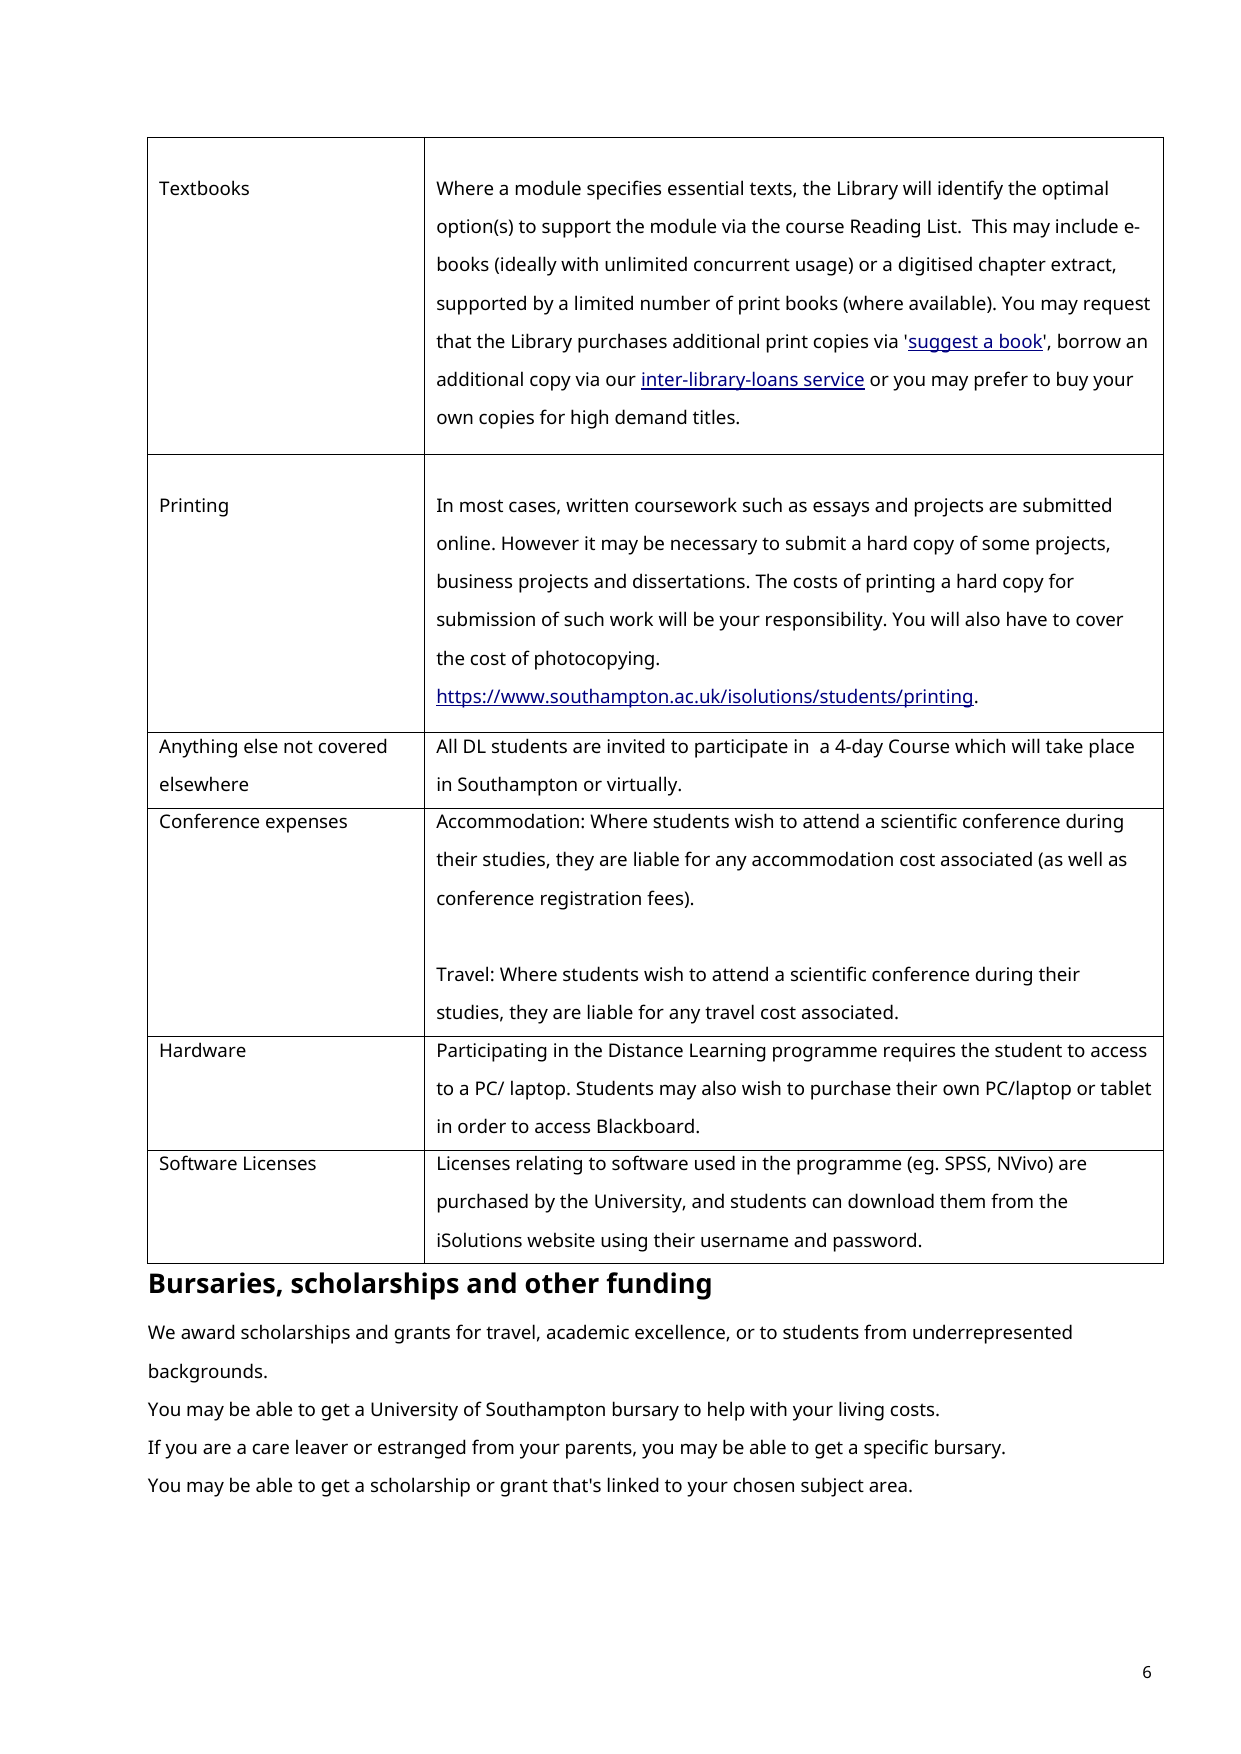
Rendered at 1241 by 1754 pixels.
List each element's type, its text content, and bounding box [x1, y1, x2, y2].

text We award scholarships and grants for travel, academic excellence, or to students from underrepresented backgrounds. [148, 1320, 1152, 1383]
table_cell Textbooks [148, 138, 424, 453]
text If you are a care leaver or estranged from your parents, you may be able to get a specific bursary. [148, 1434, 1152, 1460]
table_cell Software Licenses [148, 1151, 424, 1263]
table_cell Hardware [148, 1037, 424, 1149]
table_cell All DL students are invited to participate in a 4-day Course which will take place in Southampton or virtually. [425, 733, 1163, 807]
table_cell Anything else not covered elsewhere [148, 733, 424, 807]
table_cell Participating in the Distance Learning programme requires the student to access to a PC/ laptop. Students may also wish to purchase their own PC/laptop or tablet in order to access Blackboard. [425, 1037, 1163, 1149]
subtitle Bursaries, scholarships and other funding [148, 1264, 1152, 1301]
table_cell Where a module specifies essential texts, the Library will identify the optimal option(s) to support the module via the course Reading List. This may include e-books (ideally with unlimited concurrent usage) or a digitised chapter extract, supported by a limited number of print books (where available). You may request that the Library purchases additional print copies via 'suggest a book', borrow an additional copy via our inter-library-loans service or you may prefer to buy your own copies for high demand titles. [425, 138, 1163, 453]
table_cell In most cases, written coursework such as essays and projects are submitted online. However it may be necessary to submit a hard copy of some projects, business projects and dissertations. The costs of printing a hard copy for submission of such work will be your responsibility. You will also have to cover the cost of photocopying. https://www.southampton.ac.uk/isolutions/students/printing. [425, 455, 1163, 732]
table_cell Licenses relating to software used in the programme (eg. SPSS, NVivo) are purchased by the University, and students can download them from the iSolutions website using their username and password. [425, 1151, 1163, 1263]
table_cell Accommodation: Where students wish to attend a scientific conference during their studies, they are liable for any accommodation cost associated (as well as conference registration fees). Travel: Where students wish to attend a scientific conference during their studies, they are liable for any travel cost associated. [425, 809, 1163, 1036]
table_cell Conference expenses [148, 809, 424, 1036]
text You may be able to get a scholarship or grant that's linked to your chosen subject area. [148, 1473, 1152, 1498]
text You may be able to get a University of Southampton bursary to help with your living costs. [148, 1396, 1152, 1422]
table_cell Printing [148, 455, 424, 732]
